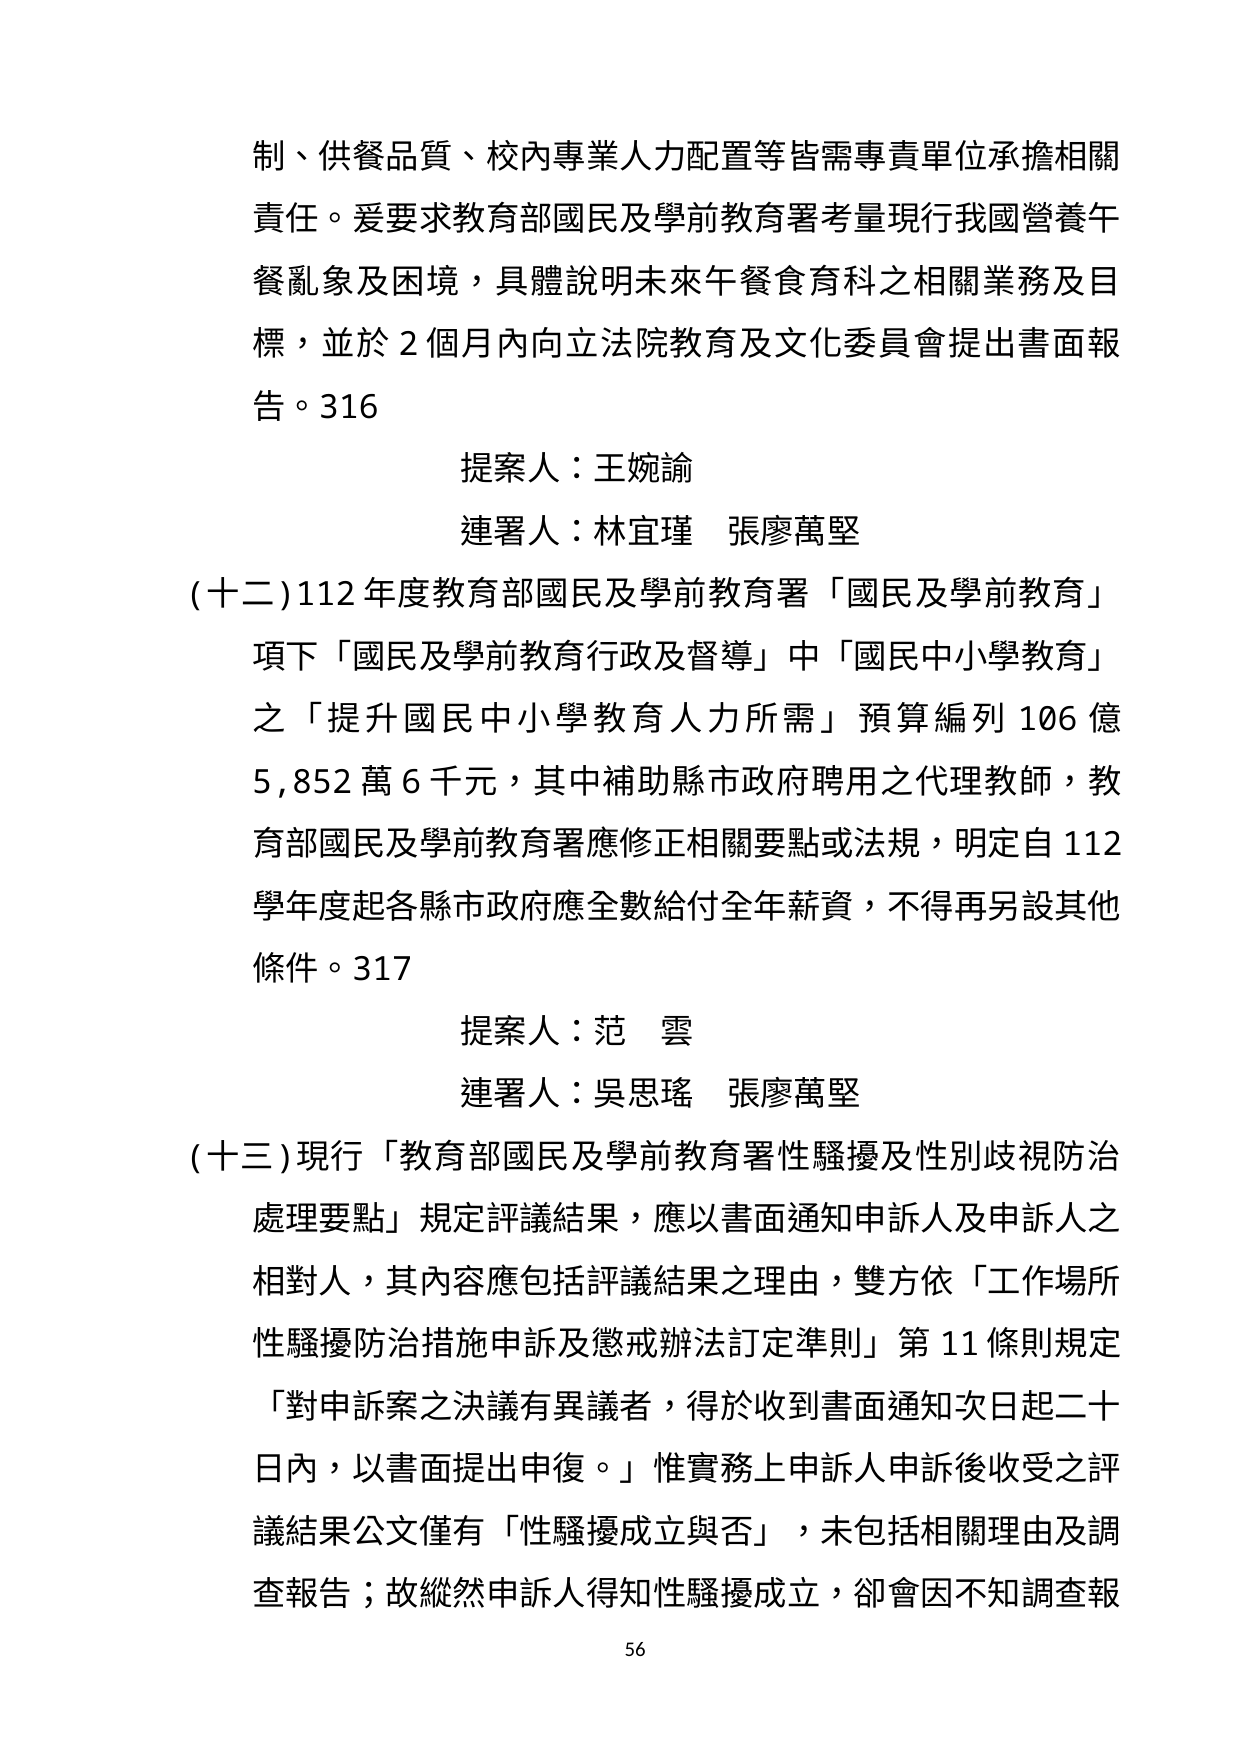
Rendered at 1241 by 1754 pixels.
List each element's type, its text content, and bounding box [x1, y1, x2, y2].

text 連署人：林宜瑾 張廖萬堅 [460, 487, 1122, 550]
text 制、供餐品質、校內專業人力配置等皆需專責單位承擔相關責任。爰要求教育部國民及學前教育署考量現行我國營養午餐亂象及困境，具體說明未來午餐食育科之相關業務及目標，並於2個月內向立法院教育及文化委員會提出書面報告。316 [185, 112, 1122, 425]
text 提案人：王婉諭 [460, 425, 1122, 487]
text (十三)現行「教育部國民及學前教育署性騷擾及性別歧視防治處理要點」規定評議結果，應以書面通知申訴人及申訴人之相對人，其內容應包括評議結果之理由，雙方依「工作場所性騷擾防治措施申訴及懲戒辦法訂定準則」第11條則規定「對申訴案之決議有異議者，得於收到書面通知次日起二十日內，以書面提出申復。」惟實務上申訴人申訴後收受之評議結果公文僅有「性騷擾成立與否」，未包括相關理由及調查報告；故縱然申訴人得知性騷擾成立，卻會因不知調查報 [185, 1112, 1122, 1612]
text 連署人：吳思瑤 張廖萬堅 [460, 1050, 1122, 1112]
text (十二)112年度教育部國民及學前教育署「國民及學前教育」項下「國民及學前教育行政及督導」中「國民中小學教育」之「提升國民中小學教育人力所需」預算編列106億5,852萬6千元，其中補助縣市政府聘用之代理教師，教育部國民及學前教育署應修正相關要點或法規，明定自112學年度起各縣市政府應全數給付全年薪資，不得再另設其他條件。317 [185, 550, 1122, 987]
text 提案人：范 雲 [460, 987, 1122, 1050]
